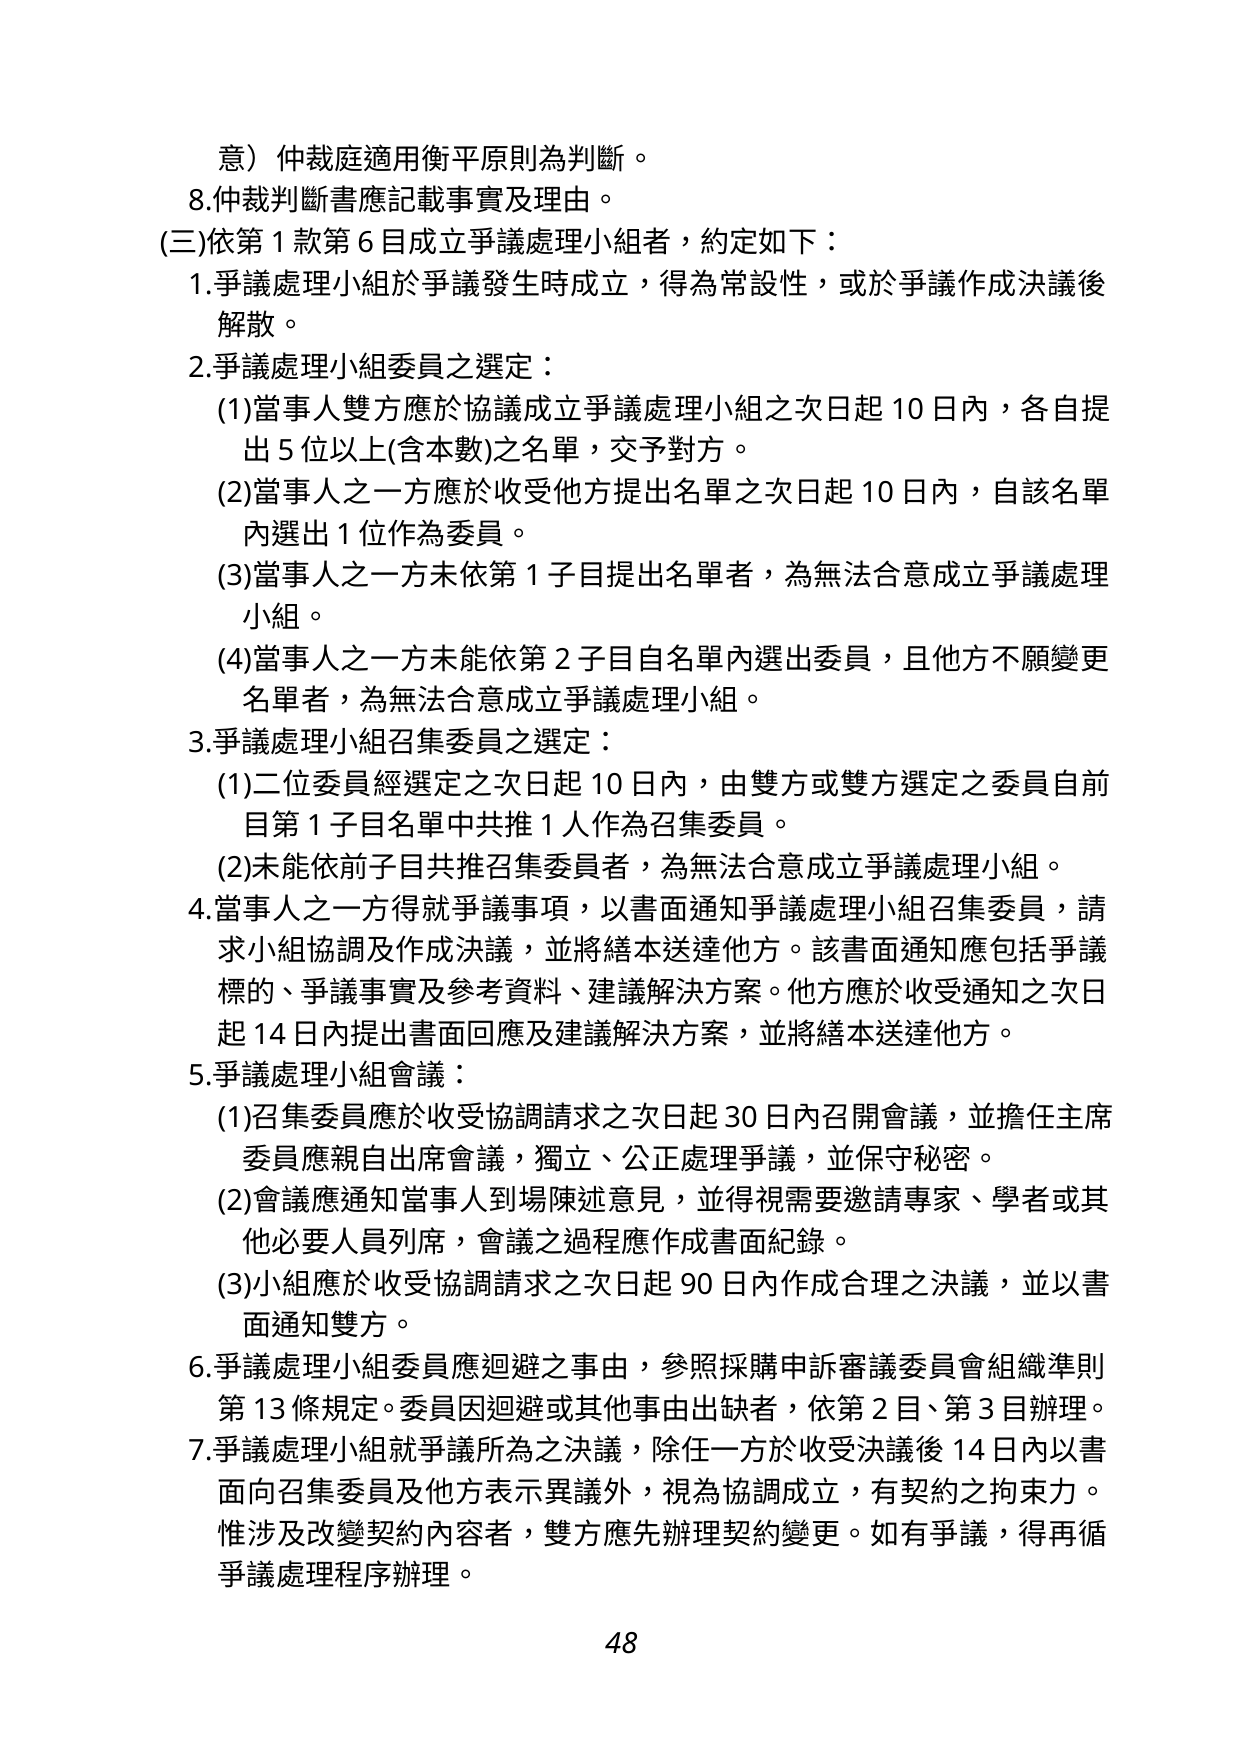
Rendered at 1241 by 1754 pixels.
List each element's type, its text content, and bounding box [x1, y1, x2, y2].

text 7.爭議處理小組就爭議所為之決議，除任一方於收受決議後14日內以書面向召集委員及他方表示異議外，視為協調成立，有契約之拘束力。惟涉及改變契約內容者，雙方應先辦理契約變更。如有爭議，得再循爭議處理程序辦理。 [188, 1427, 1108, 1594]
text (三)依第1款第6目成立爭議處理小組者，約定如下： [159, 219, 1110, 261]
text (1)召集委員應於收受協調請求之次日起30日內召開會議，並擔任主席。委員應親自出席會議，獨立、公正處理爭議，並保守秘密。 [217, 1094, 1110, 1177]
text 8.仲裁判斷書應記載事實及理由。 [188, 177, 1108, 219]
text (4)當事人之一方未能依第2子目自名單內選出委員，且他方不願變更名單者，為無法合意成立爭議處理小組。 [217, 636, 1110, 719]
text (2)會議應通知當事人到場陳述意見，並得視需要邀請專家、學者或其他必要人員列席，會議之過程應作成書面紀錄。 [217, 1177, 1110, 1261]
text (3)當事人之一方未依第1子目提出名單者，為無法合意成立爭議處理小組。 [217, 552, 1110, 636]
text (2)當事人之一方應於收受他方提出名單之次日起10日內，自該名單內選出1位作為委員。 [217, 469, 1110, 552]
text 意）仲裁庭適用衡平原則為判斷。 [188, 136, 1108, 177]
text (3)小組應於收受協調請求之次日起90日內作成合理之決議，並以書面通知雙方。 [217, 1261, 1110, 1344]
text 3.爭議處理小組召集委員之選定： [188, 719, 1108, 761]
text (2)未能依前子目共推召集委員者，為無法合意成立爭議處理小組。 [217, 844, 1110, 886]
text 4.當事人之一方得就爭議事項，以書面通知爭議處理小組召集委員，請求小組協調及作成決議，並將繕本送達他方。該書面通知應包括爭議標的、爭議事實及參考資料、建議解決方案。他方應於收受通知之次日起14日內提出書面回應及建議解決方案，並將繕本送達他方。 [188, 886, 1108, 1052]
text 1.爭議處理小組於爭議發生時成立，得為常設性，或於爭議作成決議後解散。 [188, 261, 1108, 344]
text 6.爭議處理小組委員應迴避之事由，參照採購申訴審議委員會組織準則第13條規定。委員因迴避或其他事由出缺者，依第2目、第3目辦理。 [188, 1344, 1108, 1427]
text (1)當事人雙方應於協議成立爭議處理小組之次日起10日內，各自提出5位以上(含本數)之名單，交予對方。 [217, 386, 1110, 469]
text 2.爭議處理小組委員之選定： [188, 344, 1108, 386]
text (1)二位委員經選定之次日起10日內，由雙方或雙方選定之委員自前目第1子目名單中共推1人作為召集委員。 [217, 761, 1110, 844]
text 5.爭議處理小組會議： [188, 1052, 1108, 1094]
